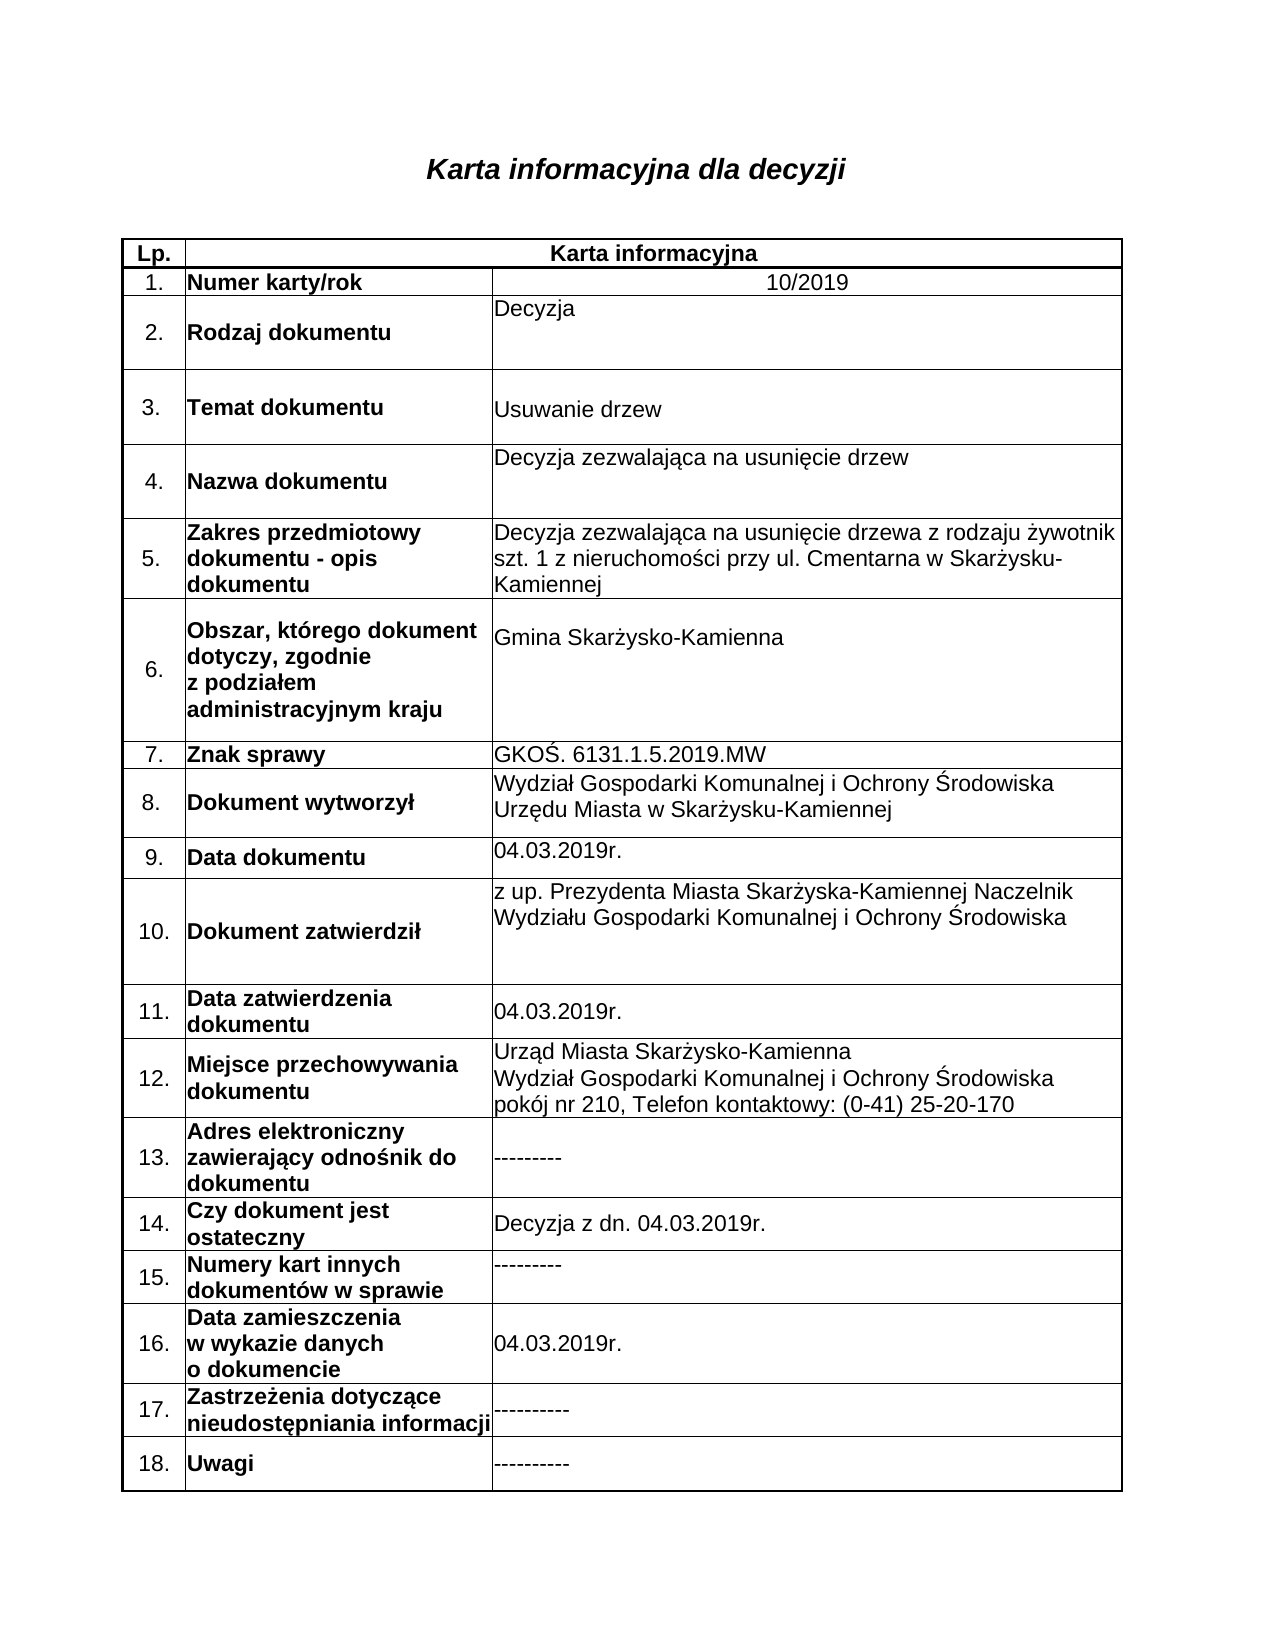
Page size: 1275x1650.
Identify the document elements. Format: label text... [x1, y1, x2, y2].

table_cell Data dokumentu [186, 838, 492, 877]
table_cell 14. [124, 1198, 185, 1250]
text Karta informacyjna dla decyzji [118, 152, 1157, 185]
table_cell Numer karty/rok [186, 269, 492, 295]
table_cell 3. [124, 370, 185, 443]
table_cell GKOŚ. 6131.1.5.2019.MW [493, 742, 1121, 767]
table_cell 1. [124, 269, 185, 295]
table_cell Gmina Skarżysko-Kamienna [493, 599, 1121, 741]
table_cell 8. [124, 769, 185, 837]
table_cell Dokument wytworzył [186, 769, 492, 837]
table_cell Dokument zatwierdził [186, 879, 492, 984]
table_cell Obszar, którego dokument dotyczy, zgodnie z podziałem administracyjnym kraju [186, 599, 492, 741]
table_cell Rodzaj dokumentu [186, 296, 492, 369]
table_cell Decyzja zezwalająca na usunięcie drzew [493, 445, 1121, 518]
table_cell 12. [124, 1039, 185, 1117]
table_cell ---------- [493, 1437, 1121, 1489]
table_cell Uwagi [186, 1437, 492, 1489]
table_cell 11. [124, 985, 185, 1038]
table_cell 16. [124, 1304, 185, 1383]
table_cell 17. [124, 1384, 185, 1436]
table_cell 2. [124, 296, 185, 369]
table_cell Czy dokument jest ostateczny [186, 1198, 492, 1250]
table_cell 04.03.2019r. [493, 838, 1121, 877]
table_cell Adres elektroniczny zawierający odnośnik do dokumentu [186, 1118, 492, 1197]
table_cell Temat dokumentu [186, 370, 492, 443]
table_cell 7. [124, 742, 185, 767]
table_cell Numery kart innych dokumentów w sprawie [186, 1251, 492, 1303]
table_cell Miejsce przechowywania dokumentu [186, 1039, 492, 1117]
table_cell Decyzja [493, 296, 1121, 369]
table_cell 15. [124, 1251, 185, 1303]
table_cell 10. [124, 879, 185, 984]
table_cell 04.03.2019r. [493, 1304, 1121, 1383]
table_cell Decyzja z dn. 04.03.2019r. [493, 1198, 1121, 1250]
table_cell Usuwanie drzew [493, 370, 1121, 443]
table_cell Zastrzeżenia dotyczące nieudostępniania informacji [186, 1384, 492, 1436]
table_cell --------- [493, 1251, 1121, 1303]
table_cell Urząd Miasta Skarżysko-Kamienna Wydział Gospodarki Komunalnej i Ochrony Środowiska pokój nr 210, Telefon kontaktowy: (0-41) 25-20-170 [493, 1039, 1121, 1117]
table_cell 10/2019 [493, 269, 1121, 295]
table_cell Data zamieszczenia w wykazie danych o dokumencie [186, 1304, 492, 1383]
table_cell Nazwa dokumentu [186, 445, 492, 518]
table_cell 5. [124, 519, 185, 597]
table_cell Znak sprawy [186, 742, 492, 767]
table_cell Wydział Gospodarki Komunalnej i Ochrony Środowiska Urzędu Miasta w Skarżysku-Kamiennej [493, 769, 1121, 837]
table_cell Decyzja zezwalająca na usunięcie drzewa z rodzaju żywotnik szt. 1 z nieruchomości przy ul. Cmentarna w Skarżysku-Kamiennej [493, 519, 1121, 597]
table_cell --------- [493, 1118, 1121, 1197]
table_cell z up. Prezydenta Miasta Skarżyska-Kamiennej Naczelnik Wydziału Gospodarki Komunalnej i Ochrony Środowiska [493, 879, 1121, 984]
table_cell 04.03.2019r. [493, 985, 1121, 1038]
table_header Karta informacyjna [186, 240, 1121, 266]
table_cell 6. [124, 599, 185, 741]
table_cell ---------- [493, 1384, 1121, 1436]
table_cell 13. [124, 1118, 185, 1197]
table_header Lp. [124, 240, 185, 266]
table_cell Data zatwierdzenia dokumentu [186, 985, 492, 1038]
table_cell Zakres przedmiotowy dokumentu - opis dokumentu [186, 519, 492, 597]
table_cell 18. [124, 1437, 185, 1489]
table_cell 9. [124, 838, 185, 877]
table_cell 4. [124, 445, 185, 518]
